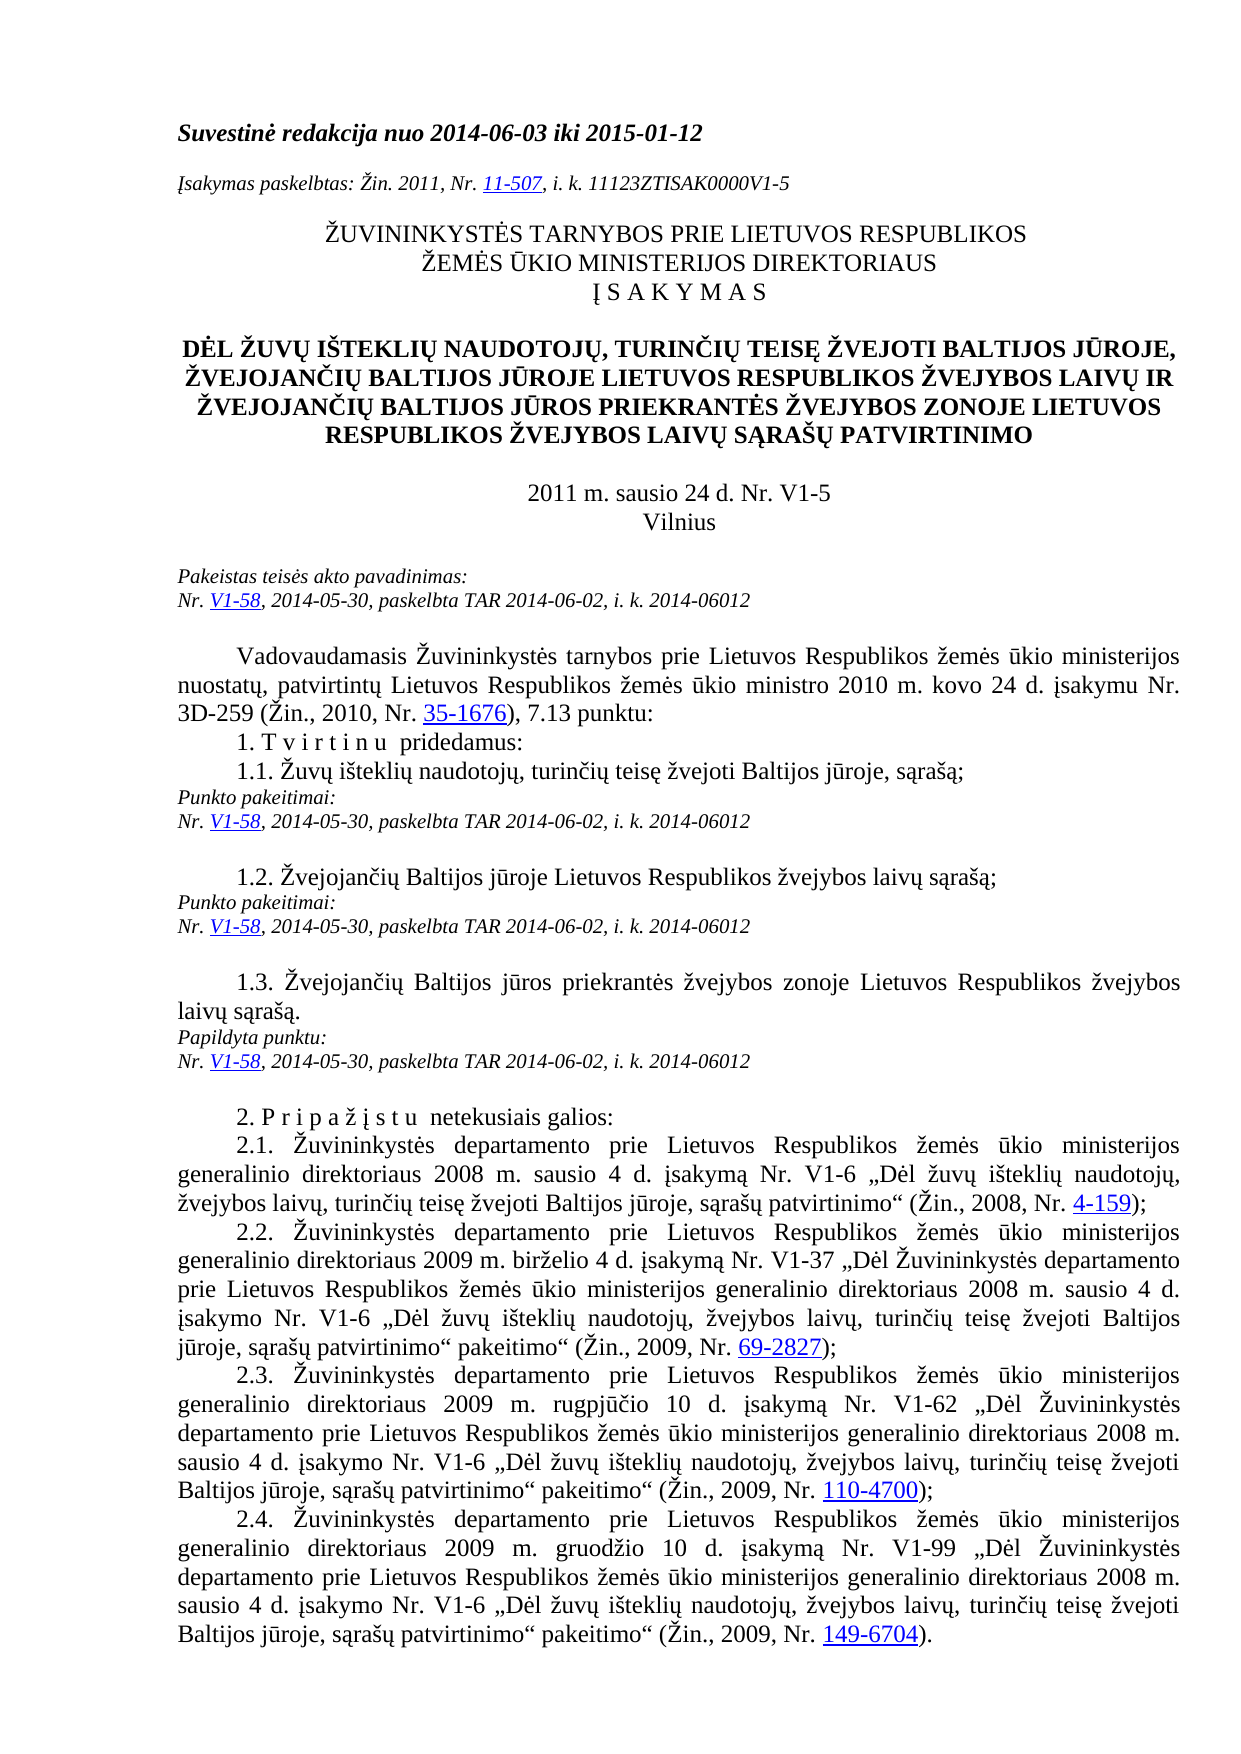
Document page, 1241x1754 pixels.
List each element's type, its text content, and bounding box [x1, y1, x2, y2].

text Įsakymas paskelbtas: Žin. 2011, Nr. 11-507, i. k. 11123ZTISAK0000V1-5 [177, 171, 1181, 195]
text Nr. V1-58, 2014-05-30, paskelbta TAR 2014-06-02, i. k. 2014-06012 [177, 588, 1181, 612]
text ĮSAKYMAS [177, 277, 1181, 305]
text Pakeistas teisės akto pavadinimas: [177, 564, 1181, 588]
text Žuvininkystės tarnybos prie LIETUVOS RESPUBLIKOS [177, 219, 1181, 248]
text 1. Tvirtinu pridedamus: [177, 727, 1181, 756]
text 2.3. Žuvininkystės departamento prie Lietuvos Respublikos žemės ūkio ministerijos generalinio direktoriaus 2009 m. rugpjūčio 10 d. įsakymą Nr. V1-62 „Dėl Žuvininkystės departamento prie Lietuvos Respublikos žemės ūkio ministerijos generalinio direktoriaus 2008 m. sausio 4 d. įsakymo Nr. V1-6 „Dėl žuvų išteklių naudotojų, žvejybos laivų, turinčių teisę žvejoti Baltijos jūroje, sąrašų patvirtinimo“ pakeitimo“ (Žin., 2009, Nr. 110-4700); [177, 1360, 1181, 1504]
text DĖL ŽUVŲ IŠTEKLIŲ NAUDOTOJŲ, TURINČIŲ TEISĘ ŽVEJOTI BALTIJOS JŪROJE, ŽVEJOJANČIŲ BALTIJOS JŪROJE LIETUVOS RESPUBLIKOS ŽVEJYBOS LAIVŲ IR ŽVEJOJANČIŲ BALTIJOS JŪROS PRIEKRANTĖS ŽVEJYBOS ZONOJE LIETUVOS RESPUBLIKOS ŽVEJYBOS LAIVŲ SĄRAŠŲ PATVIRTINIMO [177, 334, 1181, 449]
text 2.1. Žuvininkystės departamento prie Lietuvos Respublikos žemės ūkio ministerijos generalinio direktoriaus 2008 m. sausio 4 d. įsakymą Nr. V1-6 „Dėl žuvų išteklių naudotojų, žvejybos laivų, turinčių teisę žvejoti Baltijos jūroje, sąrašų patvirtinimo“ (Žin., 2008, Nr. 4-159); [177, 1130, 1181, 1217]
text Papildyta punktu: [177, 1025, 1181, 1049]
text 2011 m. sausio 24 d. Nr. V1-5 [177, 478, 1181, 507]
text Punkto pakeitimai: [177, 785, 1181, 809]
text 2.2. Žuvininkystės departamento prie Lietuvos Respublikos žemės ūkio ministerijos generalinio direktoriaus 2009 m. birželio 4 d. įsakymą Nr. V1-37 „Dėl Žuvininkystės departamento prie Lietuvos Respublikos žemės ūkio ministerijos generalinio direktoriaus 2008 m. sausio 4 d. įsakymo Nr. V1-6 „Dėl žuvų išteklių naudotojų, žvejybos laivų, turinčių teisę žvejoti Baltijos jūroje, sąrašų patvirtinimo“ pakeitimo“ (Žin., 2009, Nr. 69-2827); [177, 1217, 1181, 1360]
text Vadovaudamasis Žuvininkystės tarnybos prie Lietuvos Respublikos žemės ūkio ministerijos nuostatų, patvirtintų Lietuvos Respublikos žemės ūkio ministro 2010 m. kovo 24 d. įsakymu Nr. 3D-259 (Žin., 2010, Nr. 35-1676), 7.13 punktu: [177, 641, 1181, 727]
text 1.3. Žvejojančių Baltijos jūros priekrantės žvejybos zonoje Lietuvos Respublikos žvejybos laivų sąrašą. [177, 967, 1181, 1025]
text 1.2. Žvejojančių Baltijos jūroje Lietuvos Respublikos žvejybos laivų sąrašą; [177, 862, 1181, 890]
text Nr. V1-58, 2014-05-30, paskelbta TAR 2014-06-02, i. k. 2014-06012 [177, 809, 1181, 833]
text Nr. V1-58, 2014-05-30, paskelbta TAR 2014-06-02, i. k. 2014-06012 [177, 914, 1181, 938]
text Punkto pakeitimai: [177, 890, 1181, 914]
text 1.1. Žuvų išteklių naudotojų, turinčių teisę žvejoti Baltijos jūroje, sąrašą; [177, 756, 1181, 785]
text Suvestinė redakcija nuo 2014-06-03 iki 2015-01-12 [177, 118, 1181, 147]
text 2.4. Žuvininkystės departamento prie Lietuvos Respublikos žemės ūkio ministerijos generalinio direktoriaus 2009 m. gruodžio 10 d. įsakymą Nr. V1-99 „Dėl Žuvininkystės departamento prie Lietuvos Respublikos žemės ūkio ministerijos generalinio direktoriaus 2008 m. sausio 4 d. įsakymo Nr. V1-6 „Dėl žuvų išteklių naudotojų, žvejybos laivų, turinčių teisę žvejoti Baltijos jūroje, sąrašų patvirtinimo“ pakeitimo“ (Žin., 2009, Nr. 149-6704). [177, 1504, 1181, 1648]
text 2. Pripažįstu netekusiais galios: [177, 1102, 1181, 1130]
text žemės ūkio ministerijos direktoriAus [177, 248, 1181, 277]
text Nr. V1-58, 2014-05-30, paskelbta TAR 2014-06-02, i. k. 2014-06012 [177, 1049, 1181, 1073]
text Vilnius [177, 507, 1181, 535]
